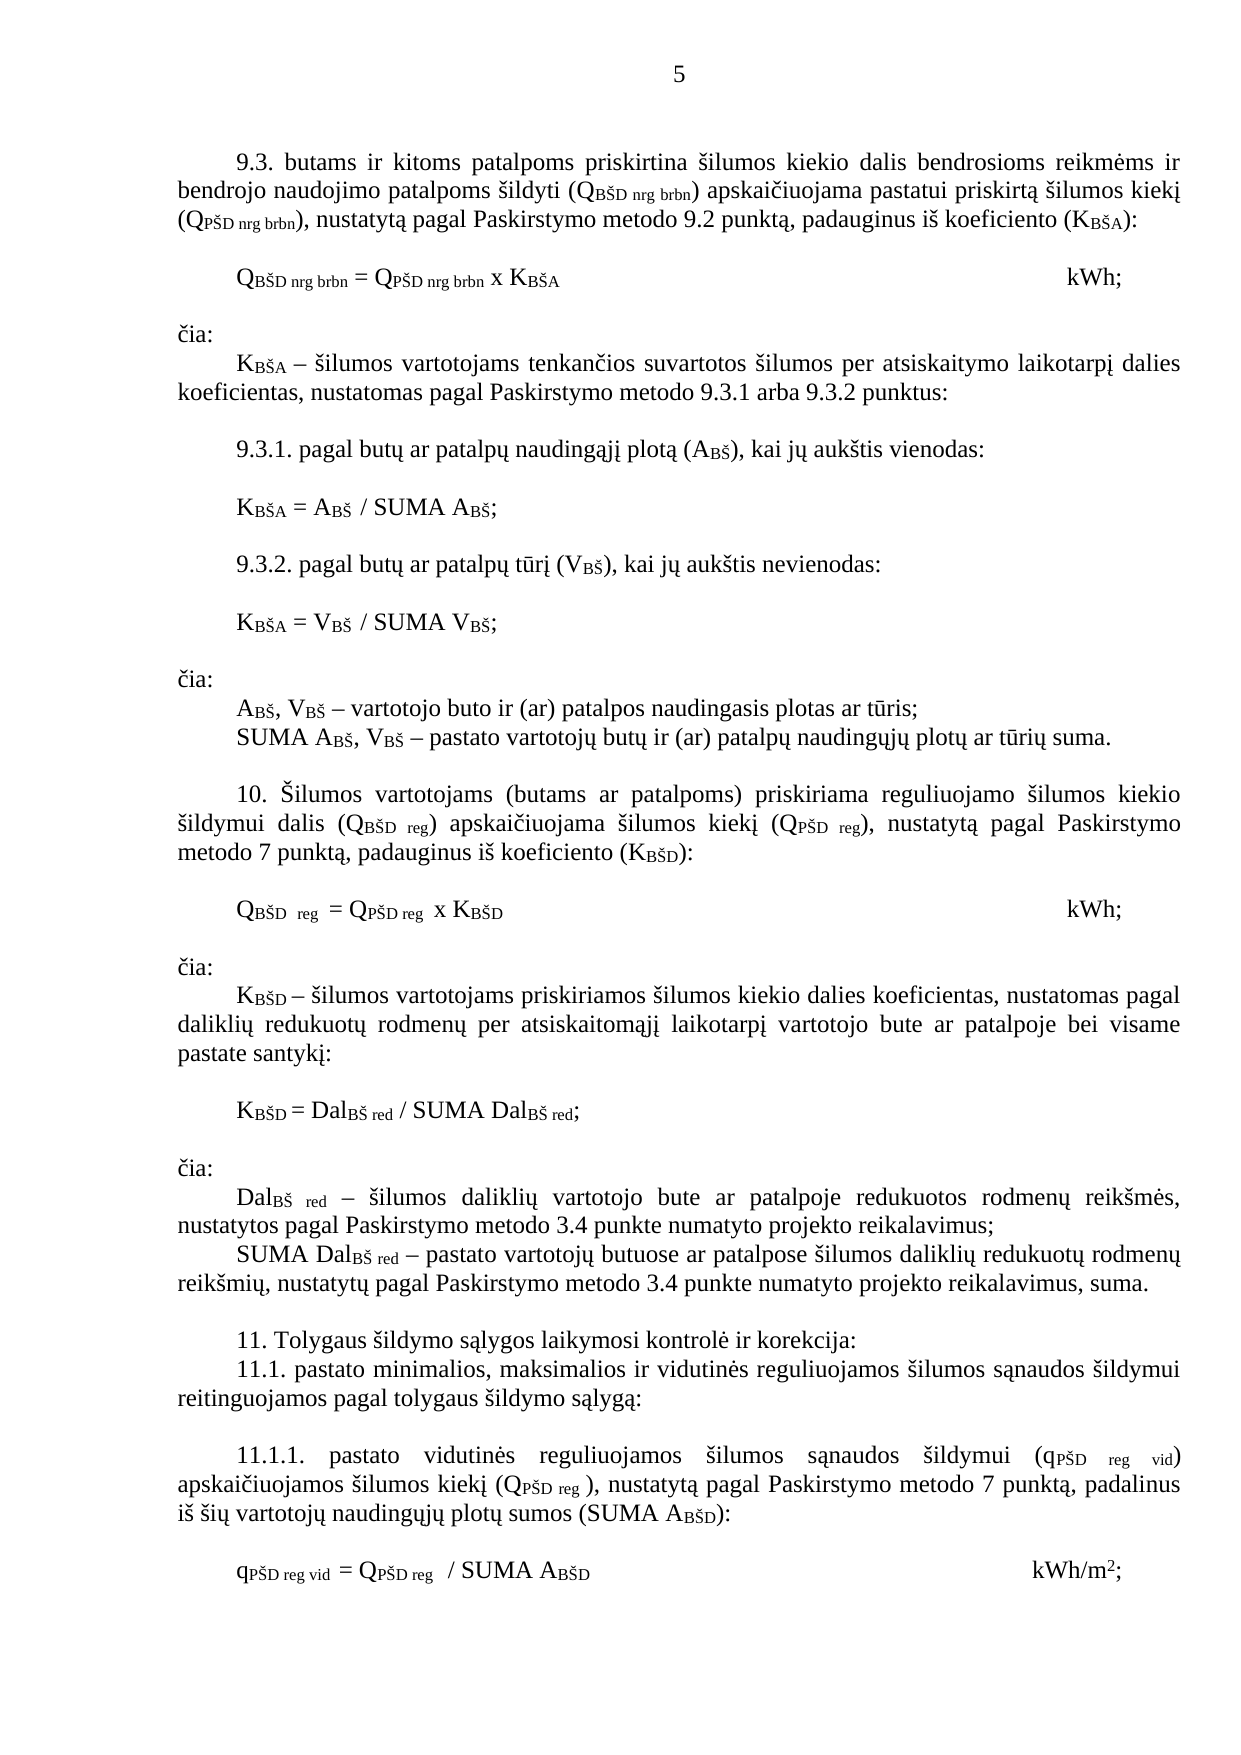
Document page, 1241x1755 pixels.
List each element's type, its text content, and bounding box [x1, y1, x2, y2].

text 11.1. pastato minimalios, maksimalios ir vidutinės reguliuojamos šilumos sąnaudos šildymui reitinguojamos pagal tolygaus šildymo sąlygą: [177, 1354, 1181, 1412]
text SUMA ABŠ, VBŠ – pastato vartotojų butų ir (ar) patalpų naudingųjų plotų ar tūrių suma. [177, 722, 1181, 751]
text čia: [177, 952, 1181, 981]
text ABŠ, VBŠ – vartotojo buto ir (ar) patalpos naudingasis plotas ar tūris; [177, 693, 1181, 722]
text KBŠD = DalBŠ red / SUMA DalBŠ red; [236, 1096, 1181, 1124]
text QBŠD reg = QPŠD reg x KBŠD kWh; [236, 894, 1181, 923]
text 11.1.1. pastato vidutinės reguliuojamos šilumos sąnaudos šildymui (qPŠD reg vid) apskaičiuojamos šilumos kiekį (QPŠD reg ), nustatytą pagal Paskirstymo metodo 7 punktą, padalinus iš šių vartotojų naudingųjų plotų sumos (SUMA ABŠD): [177, 1441, 1181, 1527]
text čia: [177, 319, 1181, 348]
text čia: [177, 1153, 1181, 1182]
text čia: [177, 664, 1181, 693]
text 9.3. butams ir kitoms patalpoms priskirtina šilumos kiekio dalis bendrosioms reikmėms ir bendrojo naudojimo patalpoms šildyti (QBŠD nrg brbn) apskaičiuojama pastatui priskirtą šilumos kiekį (QPŠD nrg brbn), nustatytą pagal Paskirstymo metodo 9.2 punktą, padauginus iš koeficiento (KBŠA): [177, 147, 1181, 233]
text 9.3.2. pagal butų ar patalpų tūrį (VBŠ), kai jų aukštis nevienodas: [177, 549, 1181, 578]
text QBŠD nrg brbn = QPŠD nrg brbn x KBŠA kWh; [236, 262, 1181, 291]
text 11. Tolygaus šildymo sąlygos laikymosi kontrolė ir korekcija: [177, 1326, 1181, 1354]
text DalBŠ red – šilumos daliklių vartotojo bute ar patalpoje redukuotos rodmenų reikšmės, nustatytos pagal Paskirstymo metodo 3.4 punkte numatyto projekto reikalavimus; [177, 1182, 1181, 1239]
text 10. Šilumos vartotojams (butams ar patalpoms) priskiriama reguliuojamo šilumos kiekio šildymui dalis (QBŠD reg) apskaičiuojama šilumos kiekį (QPŠD reg), nustatytą pagal Paskirstymo metodo 7 punktą, padauginus iš koeficiento (KBŠD): [177, 779, 1181, 866]
text qPŠD reg vid = QPŠD reg / SUMA ABŠD kWh/m2; [236, 1556, 1181, 1584]
text 9.3.1. pagal butų ar patalpų naudingąjį plotą (ABŠ), kai jų aukštis vienodas: [177, 434, 1181, 463]
text KBŠA – šilumos vartotojams tenkančios suvartotos šilumos per atsiskaitymo laikotarpį dalies koeficientas, nustatomas pagal Paskirstymo metodo 9.3.1 arba 9.3.2 punktus: [177, 348, 1181, 406]
text KBŠD – šilumos vartotojams priskiriamos šilumos kiekio dalies koeficientas, nustatomas pagal daliklių redukuotų rodmenų per atsiskaitomąjį laikotarpį vartotojo bute ar patalpoje bei visame pastate santykį: [177, 981, 1181, 1067]
text KBŠA = VBŠ / SUMA VBŠ; [236, 607, 1181, 636]
text KBŠA = ABŠ / SUMA ABŠ; [236, 492, 1181, 521]
text SUMA DalBŠ red – pastato vartotojų butuose ar patalpose šilumos daliklių redukuotų rodmenų reikšmių, nustatytų pagal Paskirstymo metodo 3.4 punkte numatyto projekto reikalavimus, suma. [177, 1239, 1181, 1297]
